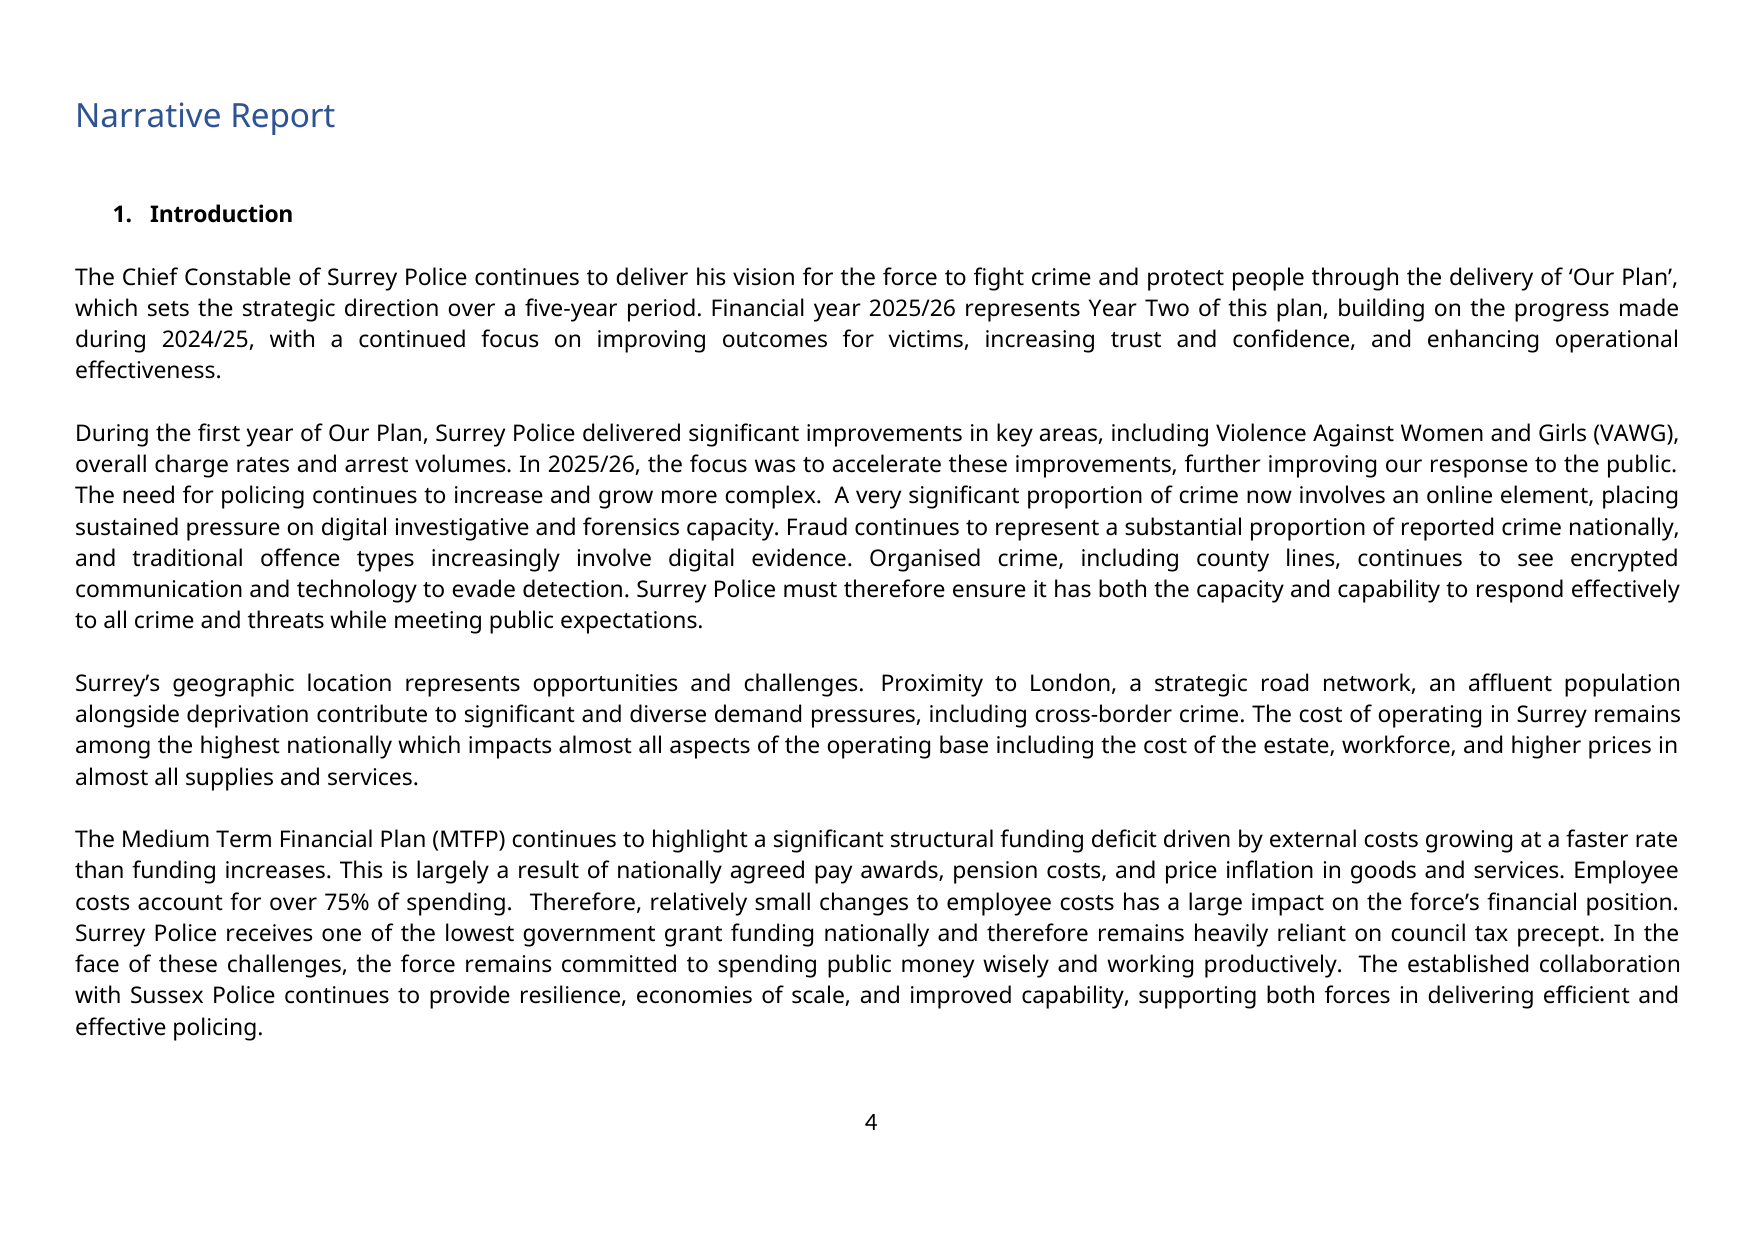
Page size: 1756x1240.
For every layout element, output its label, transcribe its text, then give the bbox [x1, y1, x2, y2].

text The Chief Constable of Surrey Police continues to deliver his vision for the force to fight crime and protect people through the delivery of ‘Our Plan’, which sets the strategic direction over a five-year period. Financial year 2025/26 represents Year Two of this plan, building on the progress made during 2024/25, with a continued focus on improving outcomes for victims, increasing trust and confidence, and enhancing operational effectiveness. [75, 261, 1681, 386]
subtitle Introduction [112, 198, 1696, 229]
text Surrey’s geographic location represents opportunities and challenges. Proximity to London, a strategic road network, an affluent population alongside deprivation contribute to significant and diverse demand pressures, including cross-border crime. The cost of operating in Surrey remains among the highest nationally which impacts almost all aspects of the operating base including the cost of the estate, workforce, and higher prices in almost all supplies and services. [75, 667, 1681, 792]
text The Medium Term Financial Plan (MTFP) continues to highlight a significant structural funding deficit driven by external costs growing at a faster rate than funding increases. This is largely a result of nationally agreed pay awards, pension costs, and price inflation in goods and services. Employee costs account for over 75% of spending. Therefore, relatively small changes to employee costs has a large impact on the force’s financial position. Surrey Police receives one of the lowest government grant funding nationally and therefore remains heavily reliant on council tax precept. In the face of these challenges, the force remains committed to spending public money wisely and working productively. The established collaboration with Sussex Police continues to provide resilience, economies of scale, and improved capability, supporting both forces in delivering efficient and effective policing. [75, 823, 1681, 1042]
subtitle Narrative Report [75, 92, 1696, 137]
text During the first year of Our Plan, Surrey Police delivered significant improvements in key areas, including Violence Against Women and Girls (VAWG), overall charge rates and arrest volumes. In 2025/26, the focus was to accelerate these improvements, further improving our response to the public. The need for policing continues to increase and grow more complex. A very significant proportion of crime now involves an online element, placing sustained pressure on digital investigative and forensics capacity. Fraud continues to represent a substantial proportion of reported crime nationally, and traditional offence types increasingly involve digital evidence. Organised crime, including county lines, continues to see encrypted communication and technology to evade detection. Surrey Police must therefore ensure it has both the capacity and capability to respond effectively to all crime and threats while meeting public expectations. [75, 417, 1681, 636]
